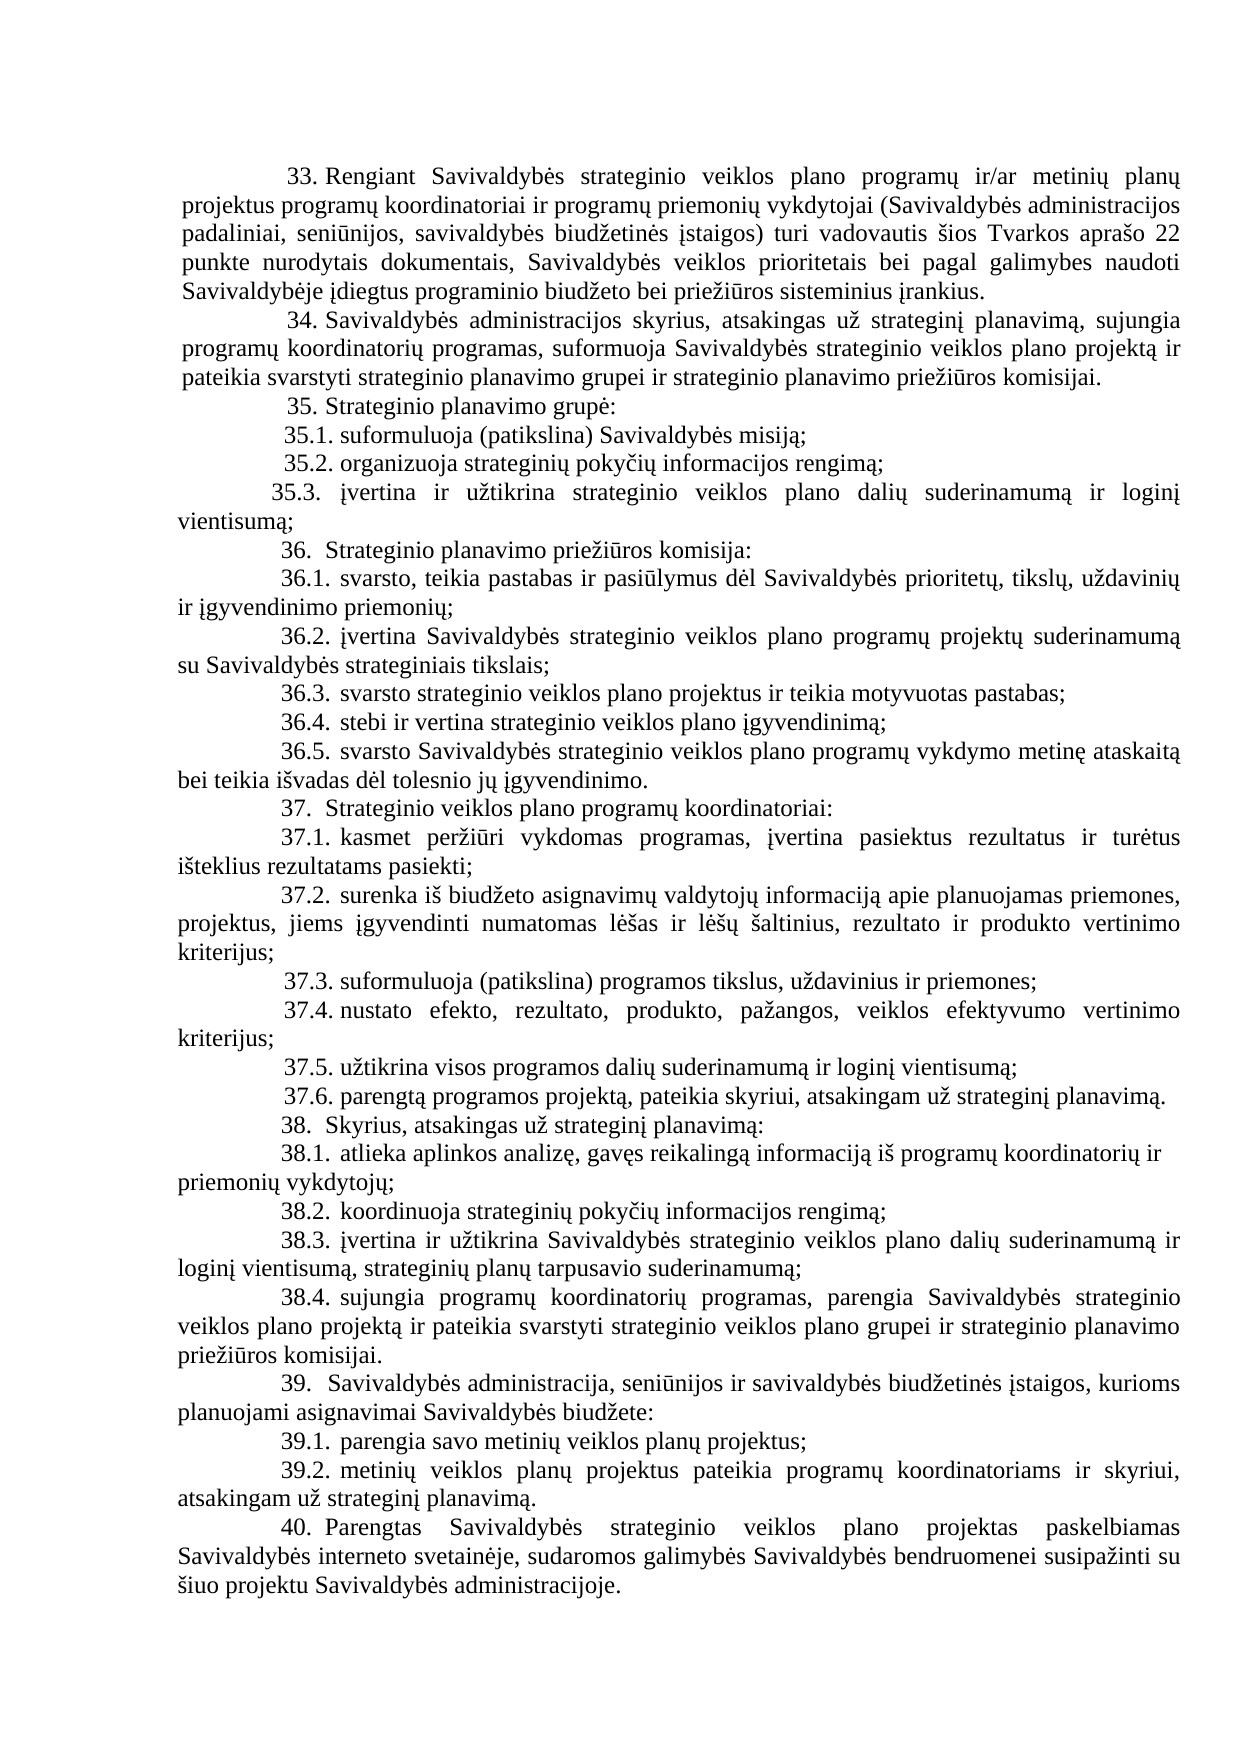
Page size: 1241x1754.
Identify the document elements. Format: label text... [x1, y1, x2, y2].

text 34. Savivaldybės administracijos skyrius, atsakingas už strateginį planavimą, sujungia programų koordinatorių programas, suformuoja Savivaldybės strateginio veiklos plano projektą ir pateikia svarstyti strateginio planavimo grupei ir strateginio planavimo priežiūros komisijai. [182, 305, 1181, 391]
text 36.2. įvertina Savivaldybės strateginio veiklos plano programų projektų suderinamumą su Savivaldybės strateginiais tikslais; [177, 621, 1181, 678]
text 35.3. įvertina ir užtikrina strateginio veiklos plano dalių suderinamumą ir loginį vientisumą; [177, 477, 1181, 535]
text 38.2. koordinuoja strateginių pokyčių informacijos rengimą; [177, 1196, 1181, 1225]
text 37.6. parengtą programos projektą, pateikia skyriui, atsakingam už strateginį planavimą. [177, 1081, 1181, 1110]
text 37.2. surenka iš biudžeto asignavimų valdytojų informaciją apie planuojamas priemones, projektus, jiems įgyvendinti numatomas lėšas ir lėšų šaltinius, rezultato ir produkto vertinimo kriterijus; [177, 880, 1181, 966]
text 36.5. svarsto Savivaldybės strateginio veiklos plano programų vykdymo metinę ataskaitą bei teikia išvadas dėl tolesnio jų įgyvendinimo. [177, 736, 1181, 793]
text 39.1. parengia savo metinių veiklos planų projektus; [281, 1426, 1181, 1455]
text 36.3. svarsto strateginio veiklos plano projektus ir teikia motyvuotas pastabas; [177, 678, 1181, 707]
text 37.3. suformuluoja (patikslina) programos tikslus, uždavinius ir priemones; [177, 966, 1181, 995]
text 35. Strateginio planavimo grupė: [182, 391, 1181, 420]
text 38. Skyrius, atsakingas už strateginį planavimą: [281, 1110, 1181, 1138]
text 35.2. organizuoja strateginių pokyčių informacijos rengimą; [284, 448, 1181, 477]
text 38.3. įvertina ir užtikrina Savivaldybės strateginio veiklos plano dalių suderinamumą ir loginį vientisumą, strateginių planų tarpusavio suderinamumą; [177, 1225, 1181, 1282]
text 39. Savivaldybės administracija, seniūnijos ir savivaldybės biudžetinės įstaigos, kurioms planuojami asignavimai Savivaldybės biudžete: [177, 1368, 1181, 1426]
text 37.5. užtikrina visos programos dalių suderinamumą ir loginį vientisumą; [177, 1052, 1181, 1081]
text 37.1. kasmet peržiūri vykdomas programas, įvertina pasiektus rezultatus ir turėtus išteklius rezultatams pasiekti; [177, 822, 1181, 880]
text 36.1. svarsto, teikia pastabas ir pasiūlymus dėl Savivaldybės prioritetų, tikslų, uždavinių ir įgyvendinimo priemonių; [177, 563, 1181, 621]
text 38.1. atlieka aplinkos analizę, gavęs reikalingą informaciją iš programų koordinatorių ir priemonių vykdytojų; [177, 1138, 1181, 1196]
text 40. Parengtas Savivaldybės strateginio veiklos plano projektas paskelbiamas Savivaldybės interneto svetainėje, sudaromos galimybės Savivaldybės bendruomenei susipažinti su šiuo projektu Savivaldybės administracijoje. [177, 1512, 1181, 1598]
text 36.4. stebi ir vertina strateginio veiklos plano įgyvendinimą; [177, 707, 1181, 736]
text 33. Rengiant Savivaldybės strateginio veiklos plano programų ir/ar metinių planų projektus programų koordinatoriai ir programų priemonių vykdytojai (Savivaldybės administracijos padaliniai, seniūnijos, savivaldybės biudžetinės įstaigos) turi vadovautis šios Tvarkos aprašo 22 punkte nurodytais dokumentais, Savivaldybės veiklos prioritetais bei pagal galimybes naudoti Savivaldybėje įdiegtus programinio biudžeto bei priežiūros sisteminius įrankius. [182, 161, 1181, 305]
text 37.4. nustato efekto, rezultato, produkto, pažangos, veiklos efektyvumo vertinimo kriterijus; [177, 995, 1181, 1052]
text 38.4. sujungia programų koordinatorių programas, parengia Savivaldybės strateginio veiklos plano projektą ir pateikia svarstyti strateginio veiklos plano grupei ir strateginio planavimo priežiūros komisijai. [177, 1282, 1181, 1368]
text 39.2. metinių veiklos planų projektus pateikia programų koordinatoriams ir skyriui, atsakingam už strateginį planavimą. [177, 1455, 1181, 1512]
text 36. Strateginio planavimo priežiūros komisija: [281, 535, 1181, 563]
text 35.1. suformuluoja (patikslina) Savivaldybės misiją; [284, 420, 1181, 448]
text 37. Strateginio veiklos plano programų koordinatoriai: [281, 793, 1181, 822]
